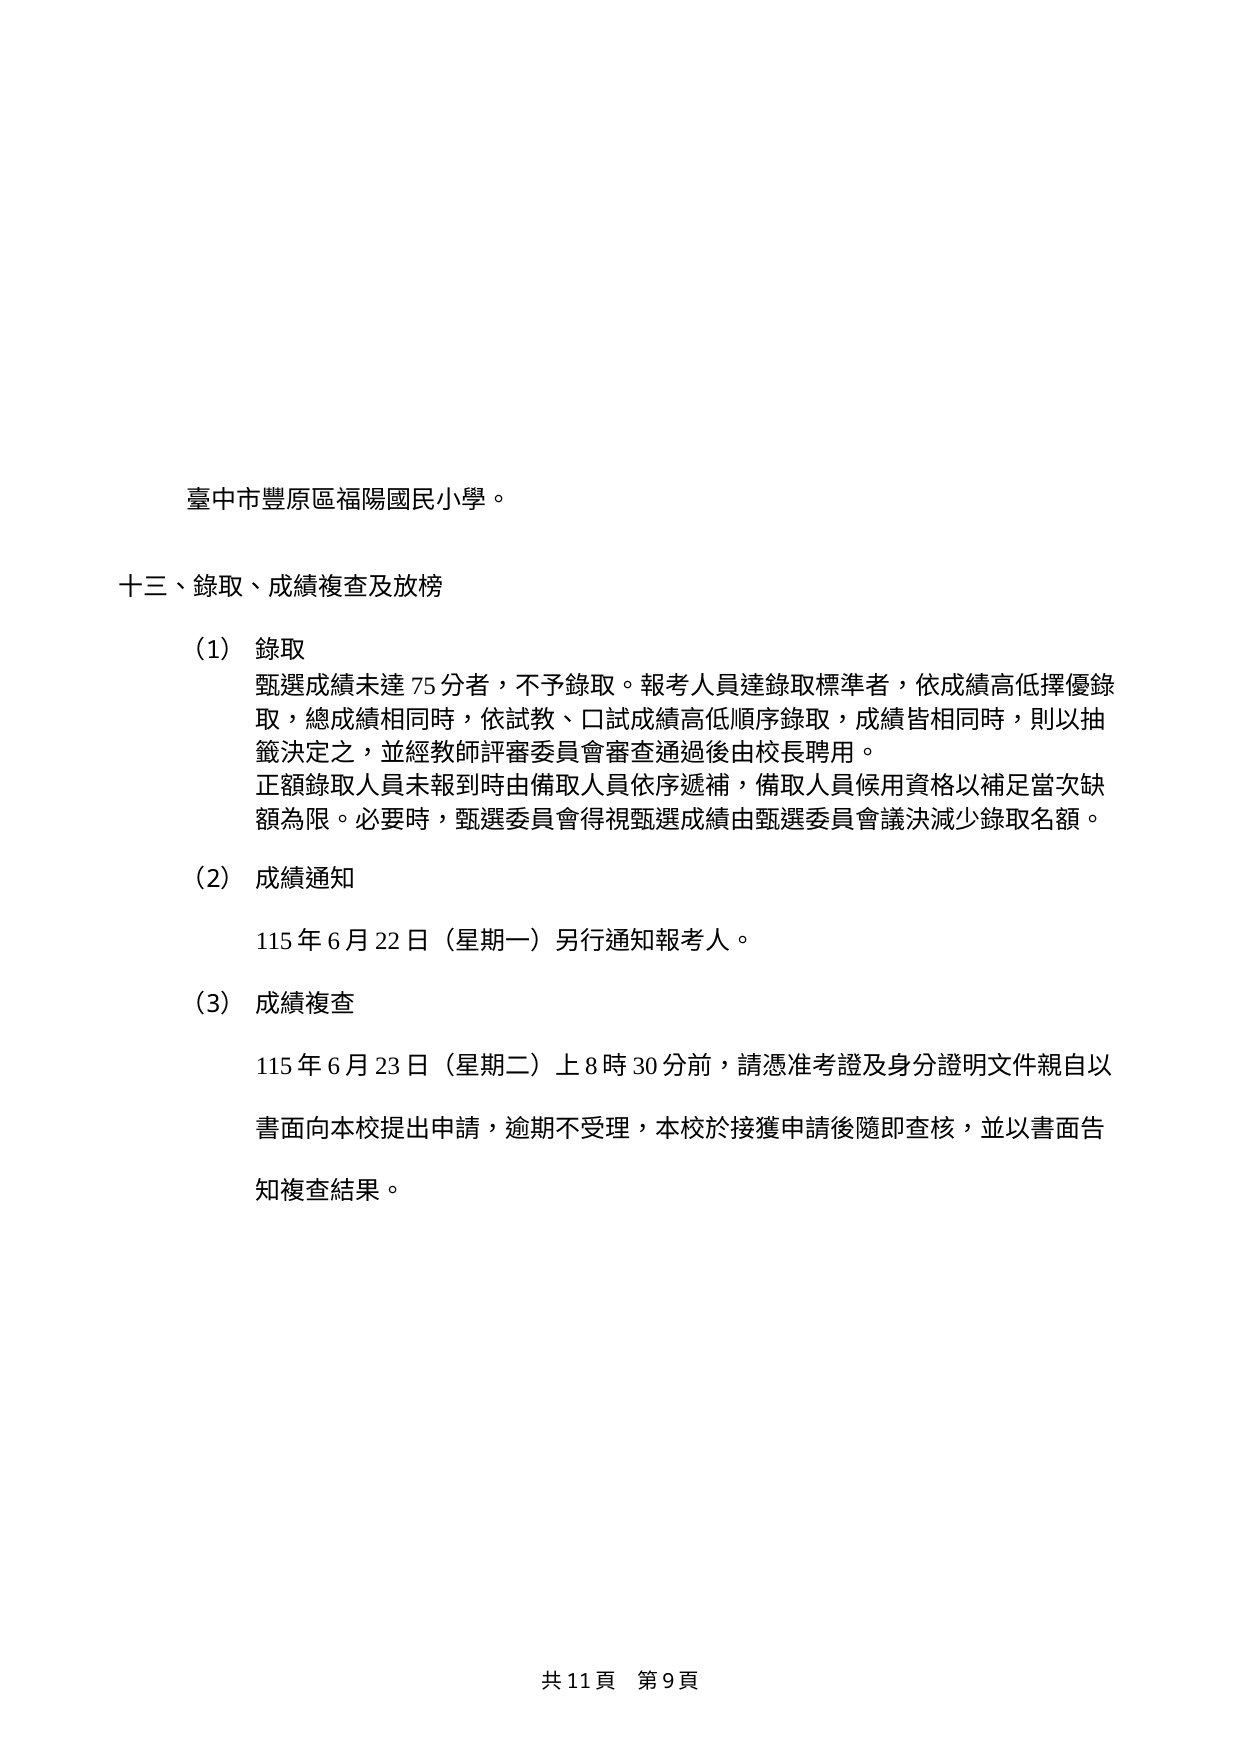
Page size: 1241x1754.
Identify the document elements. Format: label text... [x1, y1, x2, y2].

list 成績通知 [181, 835, 1122, 897]
list 成績複查 [181, 960, 1122, 1022]
text 115年6月22日（星期一）另行通知報考人。 [256, 897, 1122, 960]
text 正額錄取人員未報到時由備取人員依序遞補，備取人員候用資格以補足當次缺額為限。必要時，甄選委員會得視甄選成績由甄選委員會議決減少錄取名額。 [256, 768, 1122, 835]
text 十三、錄取、成績複查及放榜 [118, 543, 1122, 606]
list 錄取 [181, 606, 1122, 668]
text 臺中市豐原區福陽國民小學。 [186, 456, 1122, 518]
text 115年6月23日（星期二）上8時30分前，請憑准考證及身分證明文件親自以書面向本校提出申請，逾期不受理，本校於接獲申請後隨即查核，並以書面告知複查結果。 [256, 1022, 1122, 1210]
text 甄選成績未達75分者，不予錄取。報考人員達錄取標準者，依成績高低擇優錄取，總成績相同時，依試教、口試成績高低順序錄取，成績皆相同時，則以抽籤決定之，並經教師評審委員會審查通過後由校長聘用。 [256, 668, 1122, 768]
